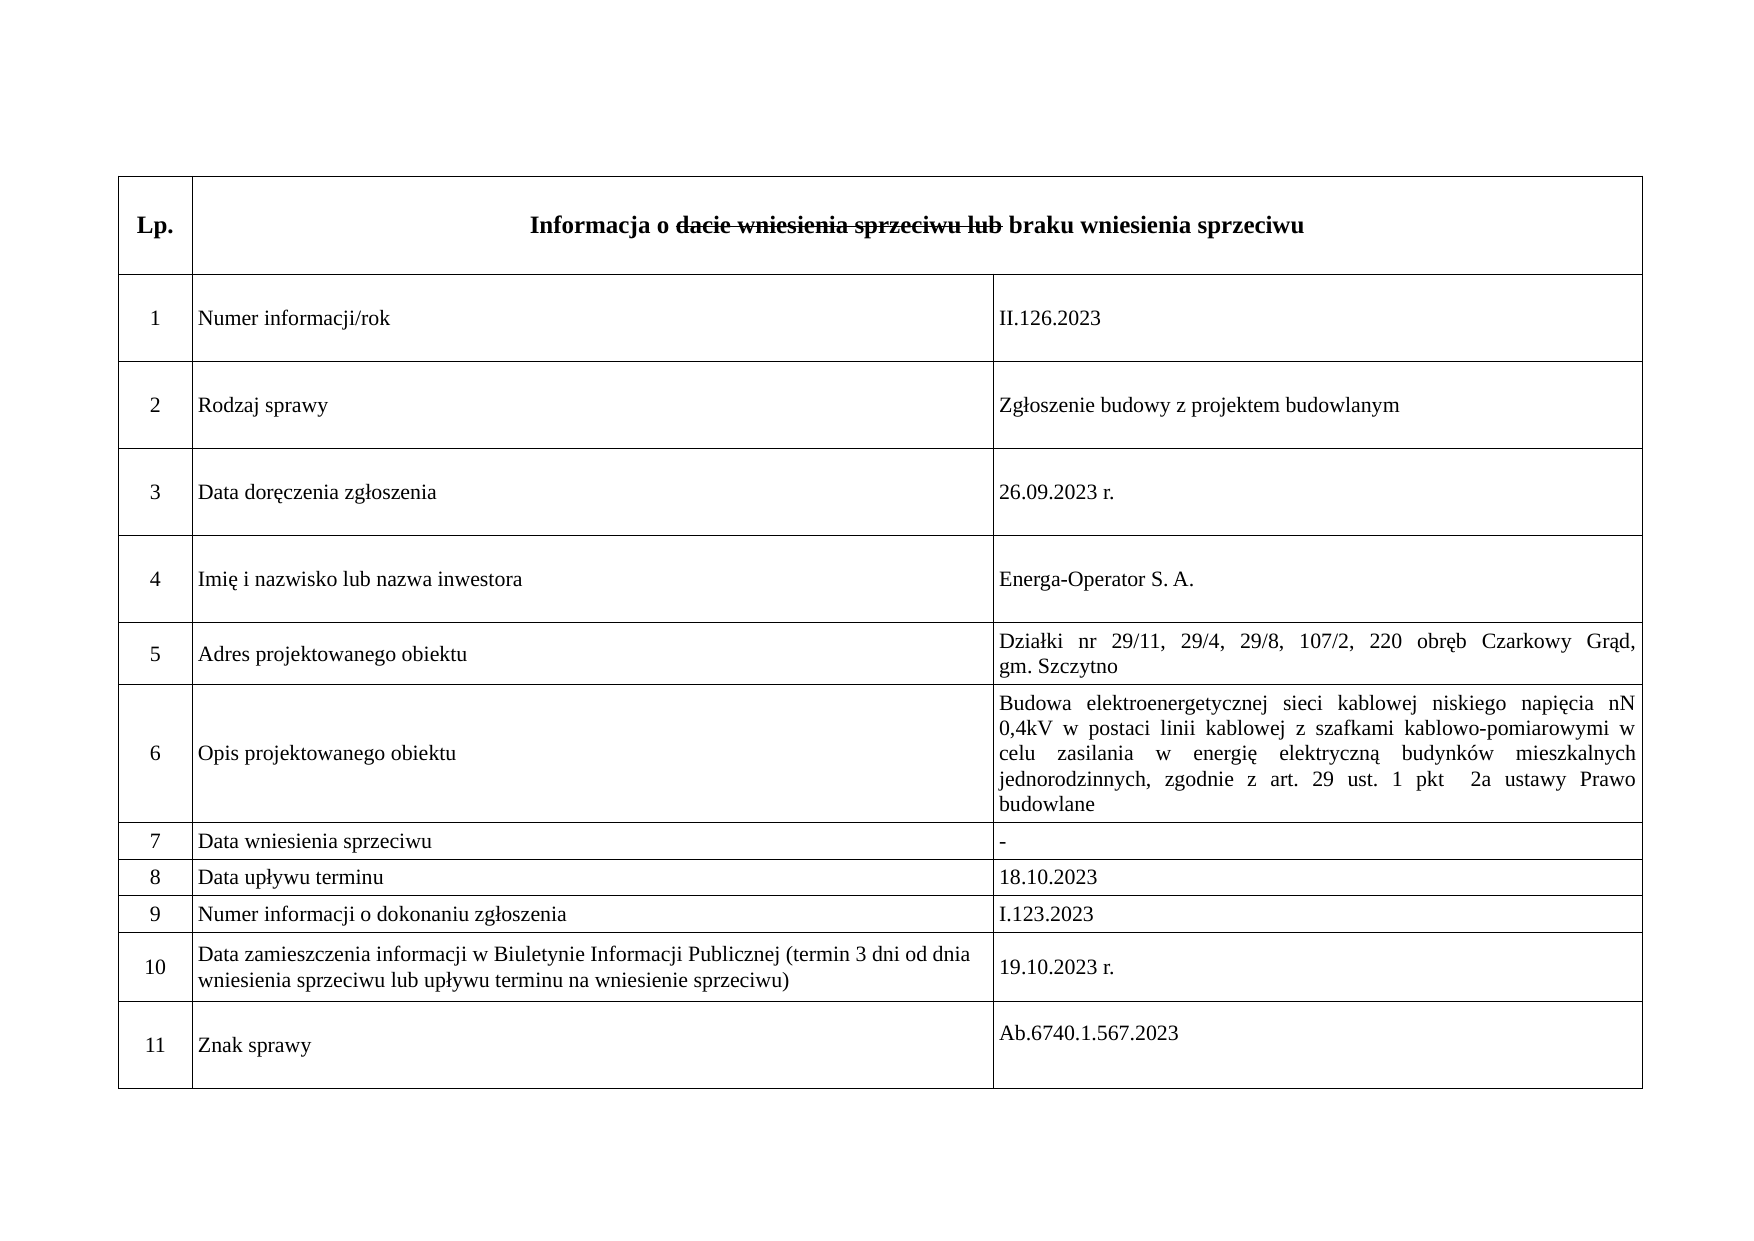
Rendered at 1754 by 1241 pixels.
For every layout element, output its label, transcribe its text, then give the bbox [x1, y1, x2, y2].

table_cell 18.10.2023 [994, 860, 1642, 895]
table_cell Data upływu terminu [193, 860, 993, 895]
table_cell 3 [119, 449, 192, 535]
table_cell 10 [119, 933, 192, 1001]
table_cell I.123.2023 [994, 896, 1642, 932]
table_cell Budowa elektroenergetycznej sieci kablowej niskiego napięcia nN 0,4kV w postaci linii kablowej z szafkami kablowo-pomiarowymi w celu zasilania w energię elektryczną budynków mieszkalnych jednorodzinnych, zgodnie z art. 29 ust. 1 pkt 2a ustawy Prawo budowlane [994, 685, 1642, 822]
table_cell 19.10.2023 r. [994, 933, 1642, 1001]
table_cell Działki nr 29/11, 29/4, 29/8, 107/2, 220 obręb Czarkowy Grąd, gm. Szczytno [994, 623, 1642, 684]
table_header Lp. [119, 177, 192, 273]
table_cell Adres projektowanego obiektu [193, 623, 993, 684]
table_cell 1 [119, 275, 192, 361]
table_cell Energa-Operator S. A. [994, 536, 1642, 622]
table_cell 4 [119, 536, 192, 622]
table_cell Numer informacji/rok [193, 275, 993, 361]
table_cell Imię i nazwisko lub nazwa inwestora [193, 536, 993, 622]
table_cell 9 [119, 896, 192, 932]
table_cell Data doręczenia zgłoszenia [193, 449, 993, 535]
table_cell 5 [119, 623, 192, 684]
table_cell Data zamieszczenia informacji w Biuletynie Informacji Publicznej (termin 3 dni od dnia wniesienia sprzeciwu lub upływu terminu na wniesienie sprzeciwu) [193, 933, 993, 1001]
table_cell 11 [119, 1002, 192, 1088]
table_cell Numer informacji o dokonaniu zgłoszenia [193, 896, 993, 932]
table_cell 26.09.2023 r. [994, 449, 1642, 535]
table_cell 6 [119, 685, 192, 822]
table_header Informacja o dacie wniesienia sprzeciwu lub braku wniesienia sprzeciwu [193, 177, 1642, 273]
table_cell Ab.6740.1.567.2023 [994, 1002, 1642, 1088]
table_cell Data wniesienia sprzeciwu [193, 823, 993, 858]
table_cell Rodzaj sprawy [193, 362, 993, 448]
table_cell 8 [119, 860, 192, 895]
table_cell Znak sprawy [193, 1002, 993, 1088]
table_cell II.126.2023 [994, 275, 1642, 361]
table_cell 7 [119, 823, 192, 858]
table_cell - [994, 823, 1642, 858]
table_cell Zgłoszenie budowy z projektem budowlanym [994, 362, 1642, 448]
table_cell 2 [119, 362, 192, 448]
table_cell Opis projektowanego obiektu [193, 685, 993, 822]
